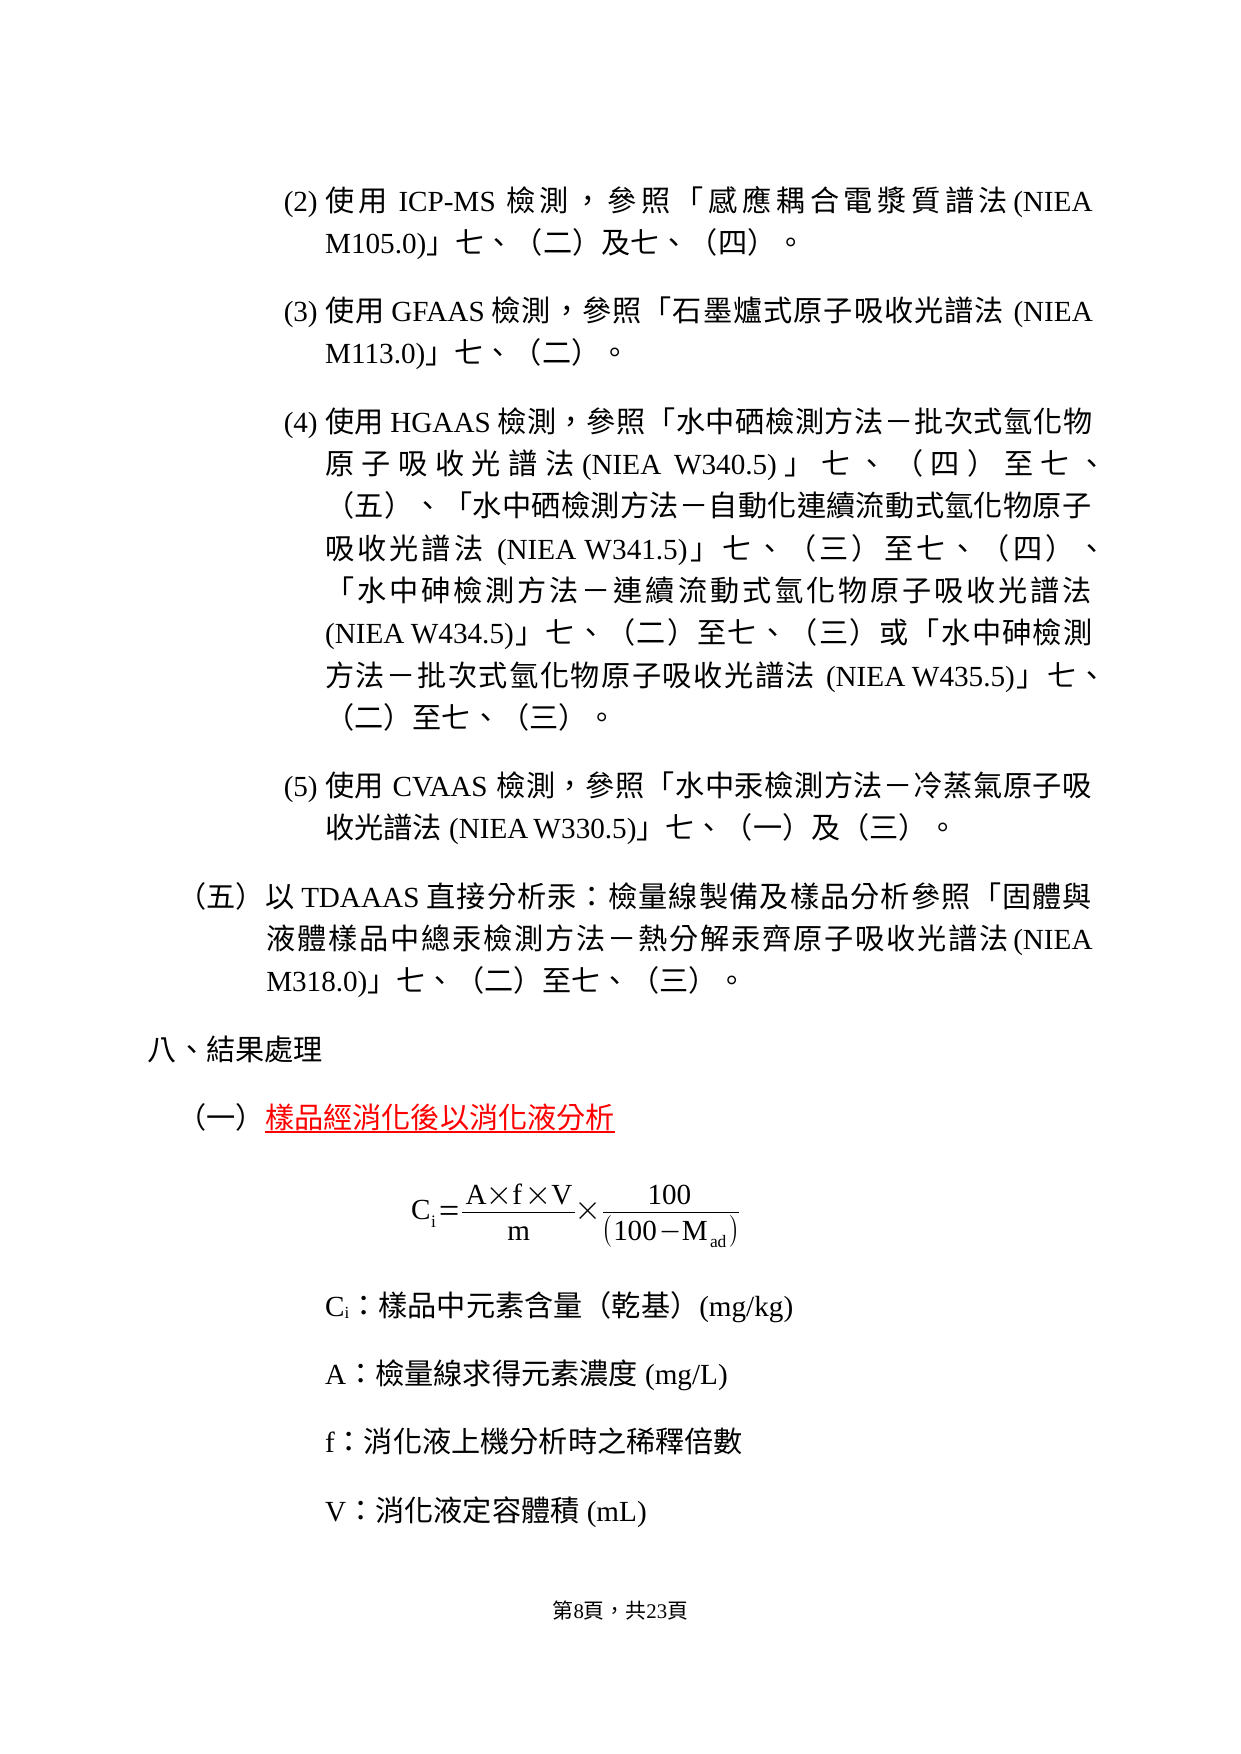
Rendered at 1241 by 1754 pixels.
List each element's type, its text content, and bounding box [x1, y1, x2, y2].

list 以TDAAAS直接分析汞：檢量線製備及樣品分析參照「固體與液體樣品中總汞檢測方法－熱分解汞齊原子吸收光譜法(NIEA M318.0)」七、（二）至七、（三）。 [177, 873, 1092, 1000]
list 使用 CVAAS 檢測，參照「水中汞檢測方法－冷蒸氣原子吸收光譜法 (NIEA W330.5)」七、（一）及（三）。 [283, 763, 1092, 847]
list 使用ICP-MS檢測，參照「感應耦合電漿質譜法(NIEA M105.0)」七、（二）及七、（四）。 [283, 177, 1092, 262]
text Ci：樣品中元素含量（乾基）(mg/kg) [325, 1282, 1092, 1324]
list 使用HGAAS檢測，參照「水中硒檢測方法－批次式氫化物原子吸收光譜法(NIEA W340.5)」七、（四）至七、（五）、「水中硒檢測方法－自動化連續流動式氫化物原子吸收光譜法 (NIEA W341.5)」七、（三）至七、（四）、「水中砷檢測方法－連續流動式氫化物原子吸收光譜法 (NIEA W434.5)」七、（二）至七、（三）或「水中砷檢測方法－批次式氫化物原子吸收光譜法 (NIEA W435.5)」七、（二）至七、（三）。 [283, 398, 1092, 737]
text 八、結果處理 [148, 1026, 1092, 1069]
text V：消化液定容體積 (mL) [325, 1487, 1092, 1529]
list 樣品經消化後以消化液分析 [177, 1095, 1092, 1137]
text f：消化液上機分析時之稀釋倍數 [325, 1419, 1092, 1461]
list 使用GFAAS檢測，參照「石墨爐式原子吸收光譜法 (NIEA M113.0)」七、（二）。 [283, 288, 1092, 372]
text A：檢量線求得元素濃度 (mg/L) [325, 1351, 1092, 1393]
